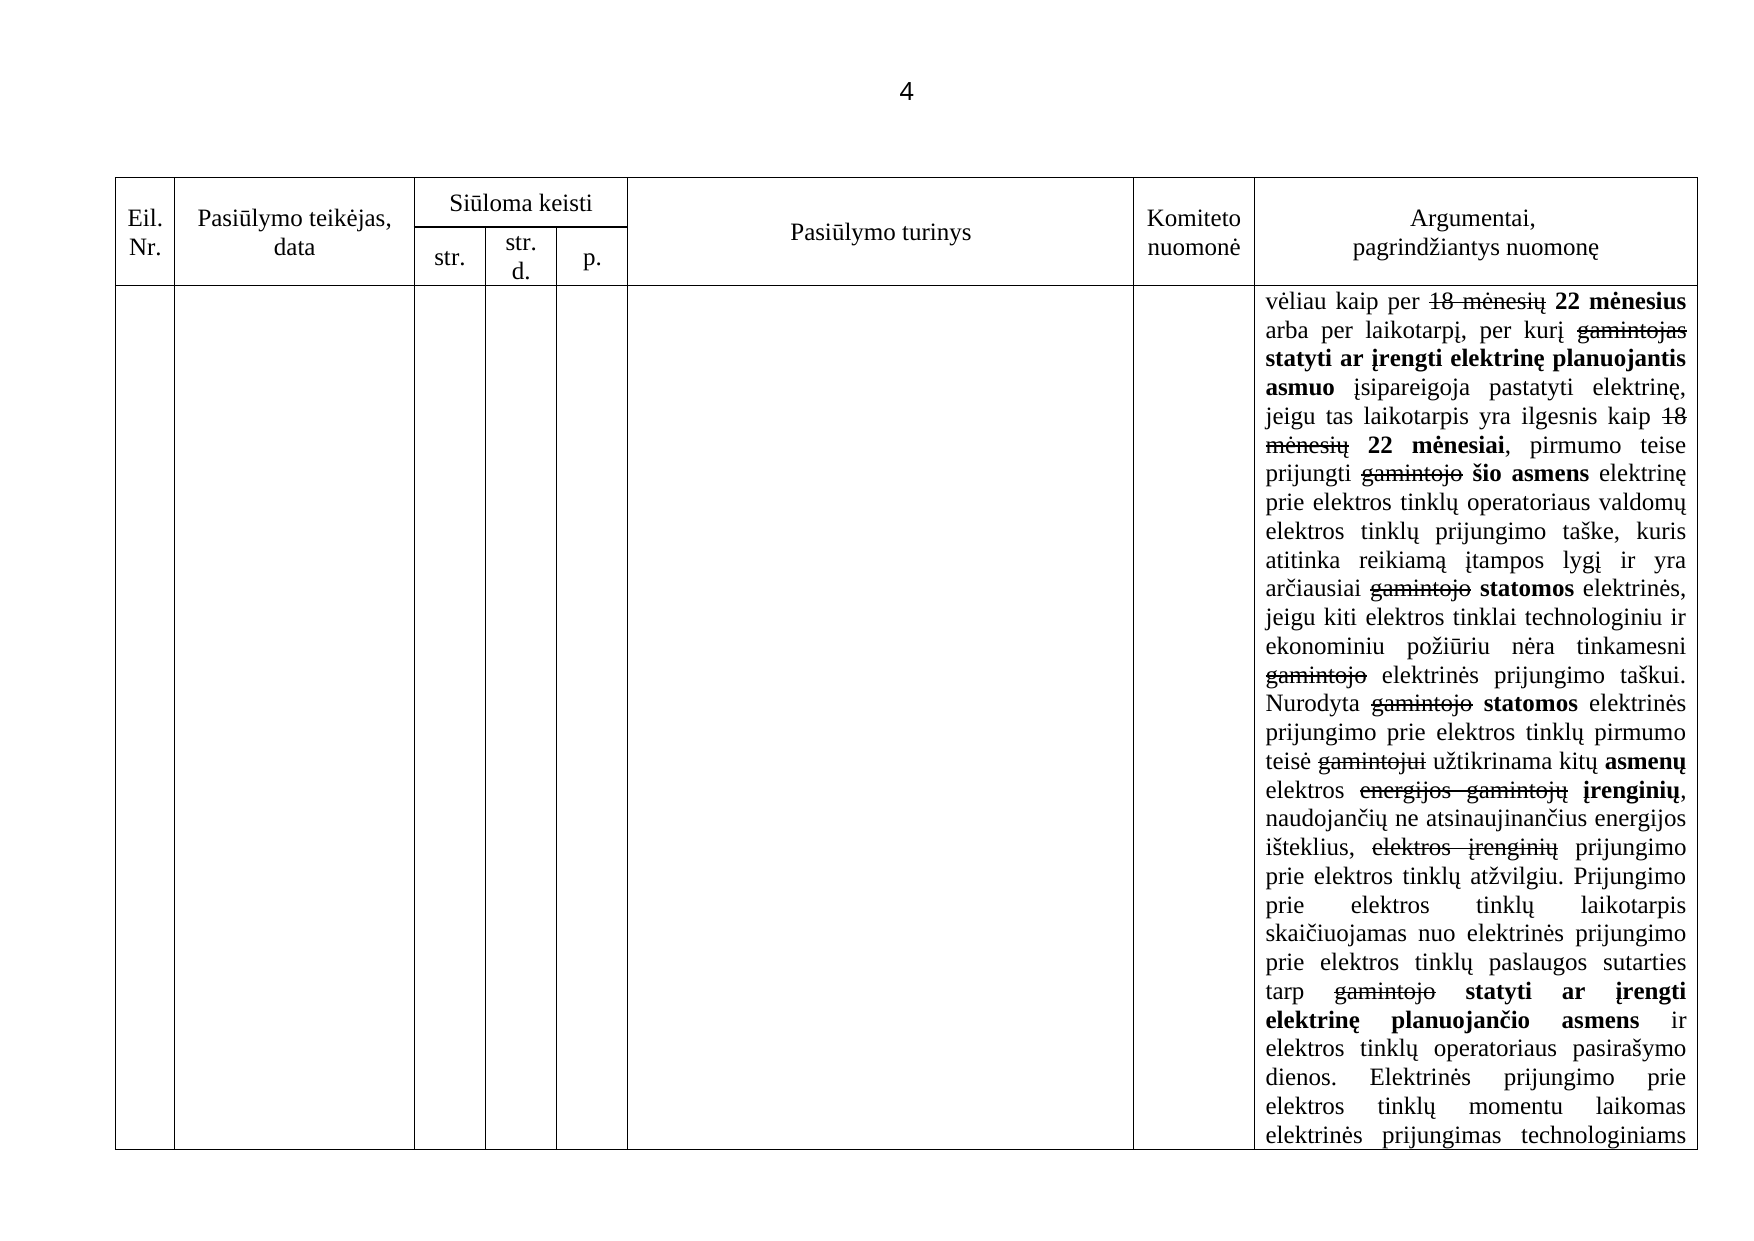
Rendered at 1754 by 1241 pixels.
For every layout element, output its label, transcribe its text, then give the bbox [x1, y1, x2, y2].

table_cell [116, 286, 174, 1148]
table_header Komiteto nuomonė [1134, 178, 1254, 285]
table_header Pasiūlymo teikėjas, data [175, 178, 414, 285]
table_header Siūloma keisti [415, 178, 627, 226]
table_cell [486, 286, 556, 1148]
table_cell [557, 286, 627, 1148]
table_header Argumentai, pagrindžiantys nuomonę [1255, 178, 1697, 285]
table_cell [175, 286, 414, 1148]
table_cell [415, 286, 485, 1148]
table_header Eil. Nr. [116, 178, 174, 285]
table_header Pasiūlymo turinys [628, 178, 1133, 285]
table_cell [628, 286, 1133, 1148]
table_cell str. d. [486, 228, 556, 285]
table_cell vėliau kaip per 18 mėnesių 22 mėnesius arba per laikotarpį, per kurį gamintojas statyti ar įrengti elektrinę planuojantis asmuo įsipareigoja pastatyti elektrinę, jeigu tas laikotarpis yra ilgesnis kaip 18 mėnesių 22 mėnesiai, pirmumo teise prijungti gamintojo šio asmens elektrinę prie elektros tinklų operatoriaus valdomų elektros tinklų prijungimo taške, kuris atitinka reikiamą įtampos lygį ir yra arčiausiai gamintojo statomos elektrinės, jeigu kiti elektros tinklai technologiniu ir ekonominiu požiūriu nėra tinkamesni gamintojo elektrinės prijungimo taškui. Nurodyta gamintojo statomos elektrinės prijungimo prie elektros tinklų pirmumo teisė gamintojui užtikrinama kitų asmenų elektros energijos gamintojų įrenginių, naudojančių ne atsinaujinančius energijos išteklius, elektros įrenginių prijungimo prie elektros tinklų atžvilgiu. Prijungimo prie elektros tinklų laikotarpis skaičiuojamas nuo elektrinės prijungimo prie elektros tinklų paslaugos sutarties tarp gamintojo statyti ar įrengti elektrinę planuojančio asmens ir elektros tinklų operatoriaus pasirašymo dienos. Elektrinės prijungimo prie elektros tinklų momentu laikomas elektrinės prijungimas technologiniams [1255, 286, 1697, 1148]
table_cell p. [557, 228, 627, 285]
table_cell str. [415, 228, 485, 285]
table_cell [1134, 286, 1254, 1148]
